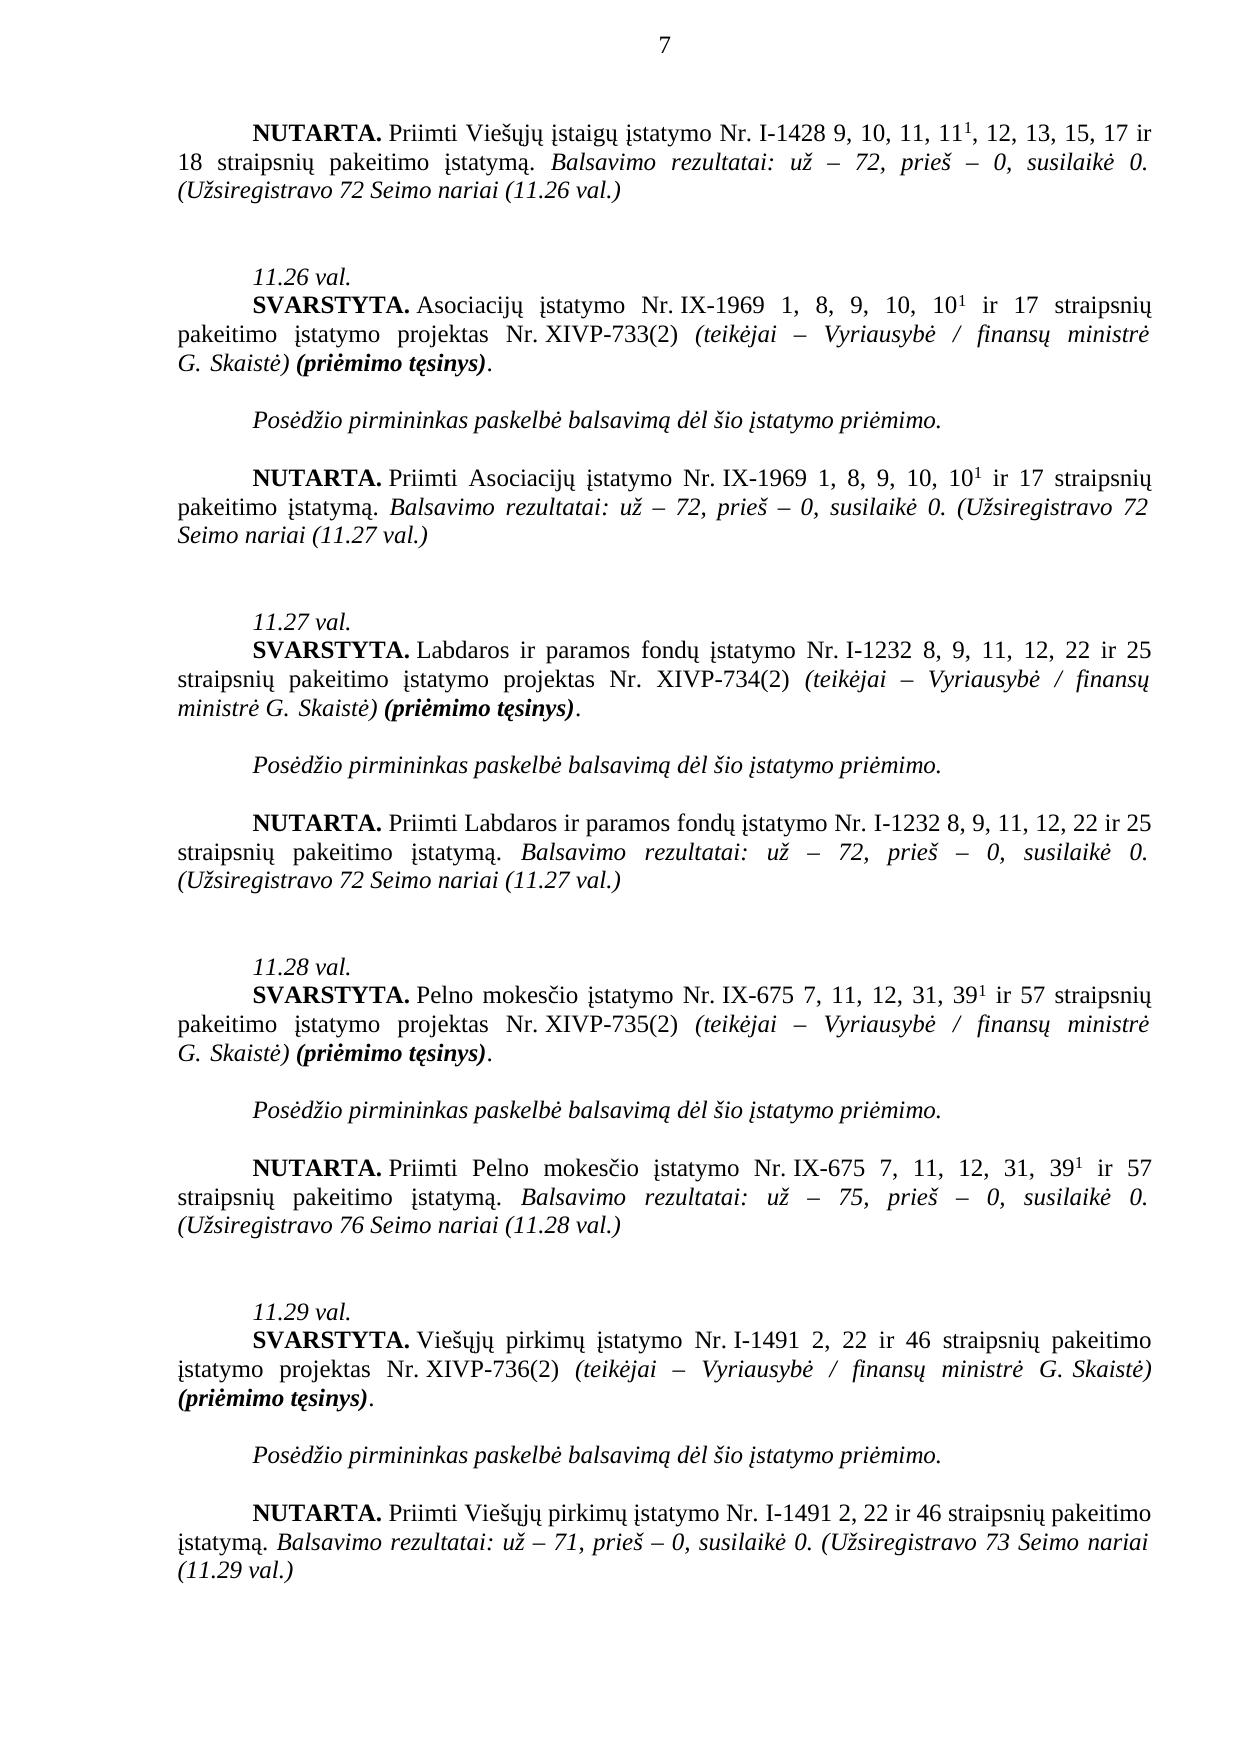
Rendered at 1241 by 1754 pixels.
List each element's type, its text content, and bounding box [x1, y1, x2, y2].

text NUTARTA. Priimti Labdaros ir paramos fondų įstatymo Nr. I-1232 8, 9, 11, 12, 22 ir 25 straipsnių pakeitimo įstatymą. Balsavimo rezultatai: už – 72, prieš – 0, susilaikė 0. (Užsiregistravo 72 Seimo nariai (11.27 val.) [177, 808, 1152, 894]
text SVARSTYTA. Asociacijų įstatymo Nr. IX-1969 1, 8, 9, 10, 101 ir 17 straipsnių pakeitimo įstatymo projektas Nr. XIVP-733(2) (teikėjai – Vyriausybė / finansų ministrė G. Skaistė) (priėmimo tęsinys). [177, 291, 1152, 377]
text NUTARTA. Priimti Viešųjų pirkimų įstatymo Nr. I-1491 2, 22 ir 46 straipsnių pakeitimo įstatymą. Balsavimo rezultatai: už – 71, prieš – 0, susilaikė 0. (Užsiregistravo 73 Seimo nariai (11.29 val.) [177, 1498, 1152, 1584]
text SVARSTYTA. Viešųjų pirkimų įstatymo Nr. I-1491 2, 22 ir 46 straipsnių pakeitimo įstatymo projektas Nr. XIVP-736(2) (teikėjai – Vyriausybė / finansų ministrė G. Skaistė) (priėmimo tęsinys). [177, 1326, 1152, 1412]
text Posėdžio pirmininkas paskelbė balsavimą dėl šio įstatymo priėmimo. [177, 751, 1152, 779]
text SVARSTYTA. Labdaros ir paramos fondų įstatymo Nr. I-1232 8, 9, 11, 12, 22 ir 25 straipsnių pakeitimo įstatymo projektas Nr. XIVP-734(2) (teikėjai – Vyriausybė / finansų ministrė G. Skaistė) (priėmimo tęsinys). [177, 636, 1152, 722]
text Posėdžio pirmininkas paskelbė balsavimą dėl šio įstatymo priėmimo. [177, 406, 1152, 434]
text 11.27 val. [177, 607, 1152, 636]
text Posėdžio pirmininkas paskelbė balsavimą dėl šio įstatymo priėmimo. [177, 1441, 1152, 1469]
text 11.28 val. [177, 952, 1152, 981]
text NUTARTA. Priimti Pelno mokesčio įstatymo Nr. IX-675 7, 11, 12, 31, 391 ir 57 straipsnių pakeitimo įstatymą. Balsavimo rezultatai: už – 75, prieš – 0, susilaikė 0. (Užsiregistravo 76 Seimo nariai (11.28 val.) [177, 1153, 1152, 1239]
text NUTARTA. Priimti Asociacijų įstatymo Nr. IX-1969 1, 8, 9, 10, 101 ir 17 straipsnių pakeitimo įstatymą. Balsavimo rezultatai: už – 72, prieš – 0, susilaikė 0. (Užsiregistravo 72 Seimo nariai (11.27 val.) [177, 463, 1152, 549]
text 11.29 val. [177, 1297, 1152, 1326]
text SVARSTYTA. Pelno mokesčio įstatymo Nr. IX-675 7, 11, 12, 31, 391 ir 57 straipsnių pakeitimo įstatymo projektas Nr. XIVP-735(2) (teikėjai – Vyriausybė / finansų ministrė G. Skaistė) (priėmimo tęsinys). [177, 981, 1152, 1067]
text 11.26 val. [177, 262, 1152, 291]
text Posėdžio pirmininkas paskelbė balsavimą dėl šio įstatymo priėmimo. [177, 1096, 1152, 1124]
text NUTARTA. Priimti Viešųjų įstaigų įstatymo Nr. I-1428 9, 10, 11, 111, 12, 13, 15, 17 ir 18 straipsnių pakeitimo įstatymą. Balsavimo rezultatai: už – 72, prieš – 0, susilaikė 0. (Užsiregistravo 72 Seimo nariai (11.26 val.) [177, 118, 1152, 204]
